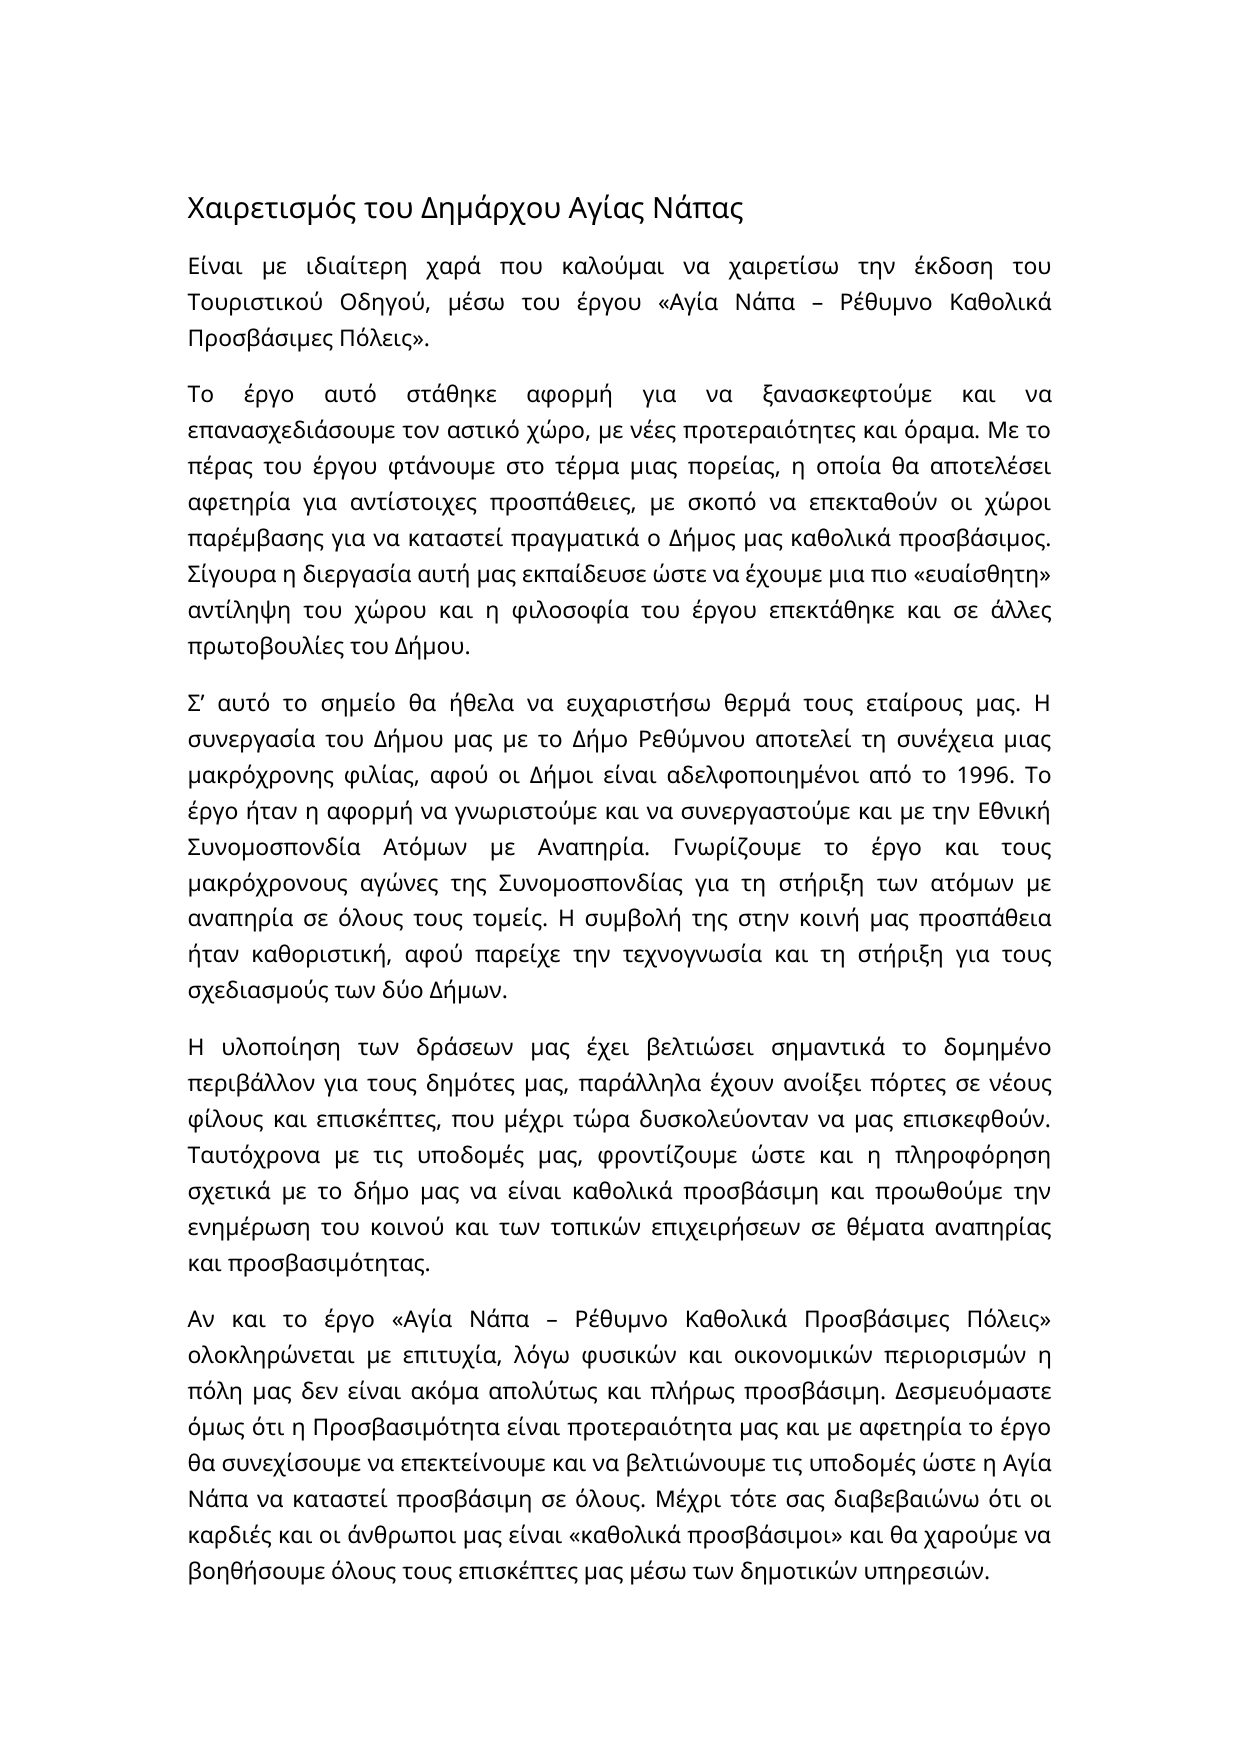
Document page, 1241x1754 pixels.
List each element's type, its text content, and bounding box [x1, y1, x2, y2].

text Σ’ αυτό το σημείο θα ήθελα να ευχαριστήσω θερμά τους εταίρους μας. Η συνεργασία του Δήμου μας με το Δήμο Ρεθύμνου αποτελεί τη συνέχεια μιας μακρόχρονης φιλίας, αφού οι Δήμοι είναι αδελφοποιημένοι από το 1996. Το έργο ήταν η αφορμή να γνωριστούμε και να συνεργαστούμε και με την Εθνική Συνομοσπονδία Ατόμων με Αναπηρία. Γνωρίζουμε το έργο και τους μακρόχρονους αγώνες της Συνομοσπονδίας για τη στήριξη των ατόμων με αναπηρία σε όλους τους τομείς. Η συμβολή της στην κοινή μας προσπάθεια ήταν καθοριστική, αφού παρείχε την τεχνογνωσία και τη στήριξη για τους σχεδιασμούς των δύο Δήμων. [187, 687, 1053, 1006]
text Είναι με ιδιαίτερη χαρά που καλούμαι να χαιρετίσω την έκδοση του Τουριστικού Οδηγού, μέσω του έργου «Αγία Νάπα – Ρέθυμνο Καθολικά Προσβάσιμες Πόλεις». [187, 250, 1053, 353]
text Αν και το έργο «Αγία Νάπα – Ρέθυμνο Καθολικά Προσβάσιμες Πόλεις» ολοκληρώνεται με επιτυχία, λόγω φυσικών και οικονομικών περιορισμών η πόλη μας δεν είναι ακόμα απολύτως και πλήρως προσβάσιμη. Δεσμευόμαστε όμως ότι η Προσβασιμότητα είναι προτεραιότητα μας και με αφετηρία το έργο θα συνεχίσουμε να επεκτείνουμε και να βελτιώνουμε τις υποδομές ώστε η Αγία Νάπα να καταστεί προσβάσιμη σε όλους. Μέχρι τότε σας διαβεβαιώνω ότι οι καρδιές και οι άνθρωποι μας είναι «καθολικά προσβάσιμοι» και θα χαρούμε να βοηθήσουμε όλους τους επισκέπτες μας μέσω των δημοτικών υπηρεσιών. [187, 1303, 1053, 1586]
subtitle Χαιρετισμός του Δημάρχου Αγίας Νάπας [187, 187, 1053, 227]
text Η υλοποίηση των δράσεων μας έχει βελτιώσει σημαντικά το δομημένο περιβάλλον για τους δημότες μας, παράλληλα έχουν ανοίξει πόρτες σε νέους φίλους και επισκέπτες, που μέχρι τώρα δυσκολεύονταν να μας επισκεφθούν. Ταυτόχρονα με τις υποδομές μας, φροντίζουμε ώστε και η πληροφόρηση σχετικά με το δήμο μας να είναι καθολικά προσβάσιμη και προωθούμε την ενημέρωση του κοινού και των τοπικών επιχειρήσεων σε θέματα αναπηρίας και προσβασιμότητας. [187, 1031, 1053, 1278]
text Το έργο αυτό στάθηκε αφορμή για να ξανασκεφτούμε και να επανασχεδιάσουμε τον αστικό χώρο, με νέες προτεραιότητες και όραμα. Με το πέρας του έργου φτάνουμε στο τέρμα μιας πορείας, η οποία θα αποτελέσει αφετηρία για αντίστοιχες προσπάθειες, με σκοπό να επεκταθούν οι χώροι παρέμβασης για να καταστεί πραγματικά ο Δήμος μας καθολικά προσβάσιμος. Σίγουρα η διεργασία αυτή μας εκπαίδευσε ώστε να έχουμε μια πιο «ευαίσθητη» αντίληψη του χώρου και η φιλοσοφία του έργου επεκτάθηκε και σε άλλες πρωτοβουλίες του Δήμου. [187, 378, 1053, 661]
